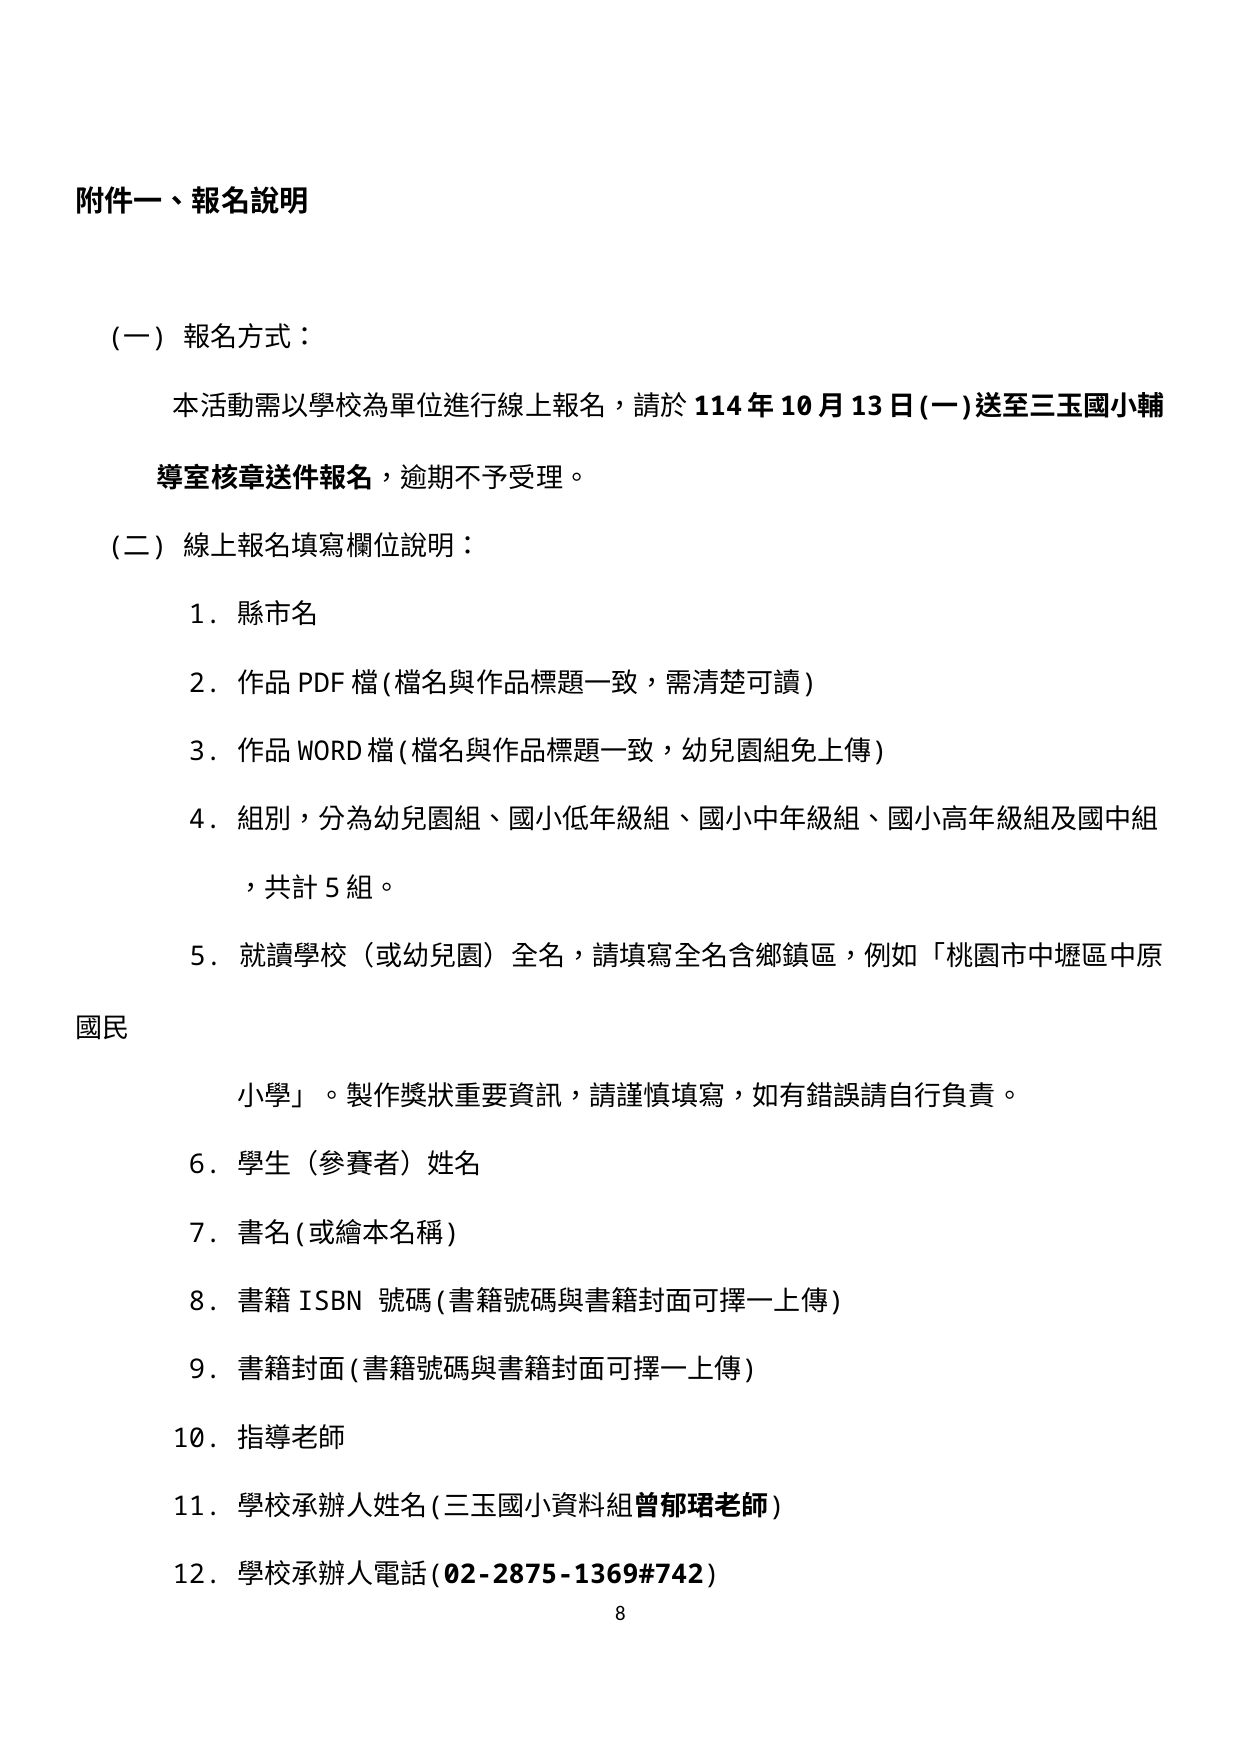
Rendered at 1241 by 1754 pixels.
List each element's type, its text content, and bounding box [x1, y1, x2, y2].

text 12. 學校承辦人電話(02-2875-1369#742) [75, 1531, 1165, 1593]
text ，共計5組。 [75, 844, 1165, 906]
text 7. 書名(或繪本名稱) [75, 1189, 1165, 1251]
text 8. 書籍ISBN 號碼(書籍號碼與書籍封面可擇一上傳) [75, 1257, 1165, 1320]
text 10. 指導老師 [75, 1394, 1165, 1456]
text 4. 組別，分為幼兒園組、國小低年級組、國小中年級組、國小高年級組及國中組 [75, 775, 1165, 838]
text (一) 報名方式： [75, 293, 1165, 356]
text 1. 縣市名 [75, 570, 1165, 633]
text 本活動需以學校為單位進行線上報名，請於114年10月13日(一)送至三玉國小輔導室核章送件報名，逾期不予受理。 [75, 362, 1165, 496]
text 3. 作品WORD檔(檔名與作品標題一致，幼兒園組免上傳) [75, 707, 1165, 769]
text 9. 書籍封面(書籍號碼與書籍封面可擇一上傳) [75, 1326, 1165, 1388]
text 11. 學校承辦人姓名(三玉國小資料組曾郁珺老師) [75, 1462, 1165, 1525]
text 6. 學生（參賽者）姓名 [75, 1121, 1165, 1183]
text 附件一、報名說明 [75, 157, 1165, 219]
text (二) 線上報名填寫欄位說明： [75, 502, 1165, 564]
text 2. 作品PDF檔(檔名與作品標題一致，需清楚可讀) [75, 639, 1165, 701]
text 5. 就讀學校（或幼兒園）全名，請填寫全名含鄉鎮區，例如「桃園市中壢區中原國民 [75, 912, 1165, 1046]
text 小學」。製作獎狀重要資訊，請謹慎填寫，如有錯誤請自行負責。 [75, 1052, 1165, 1115]
